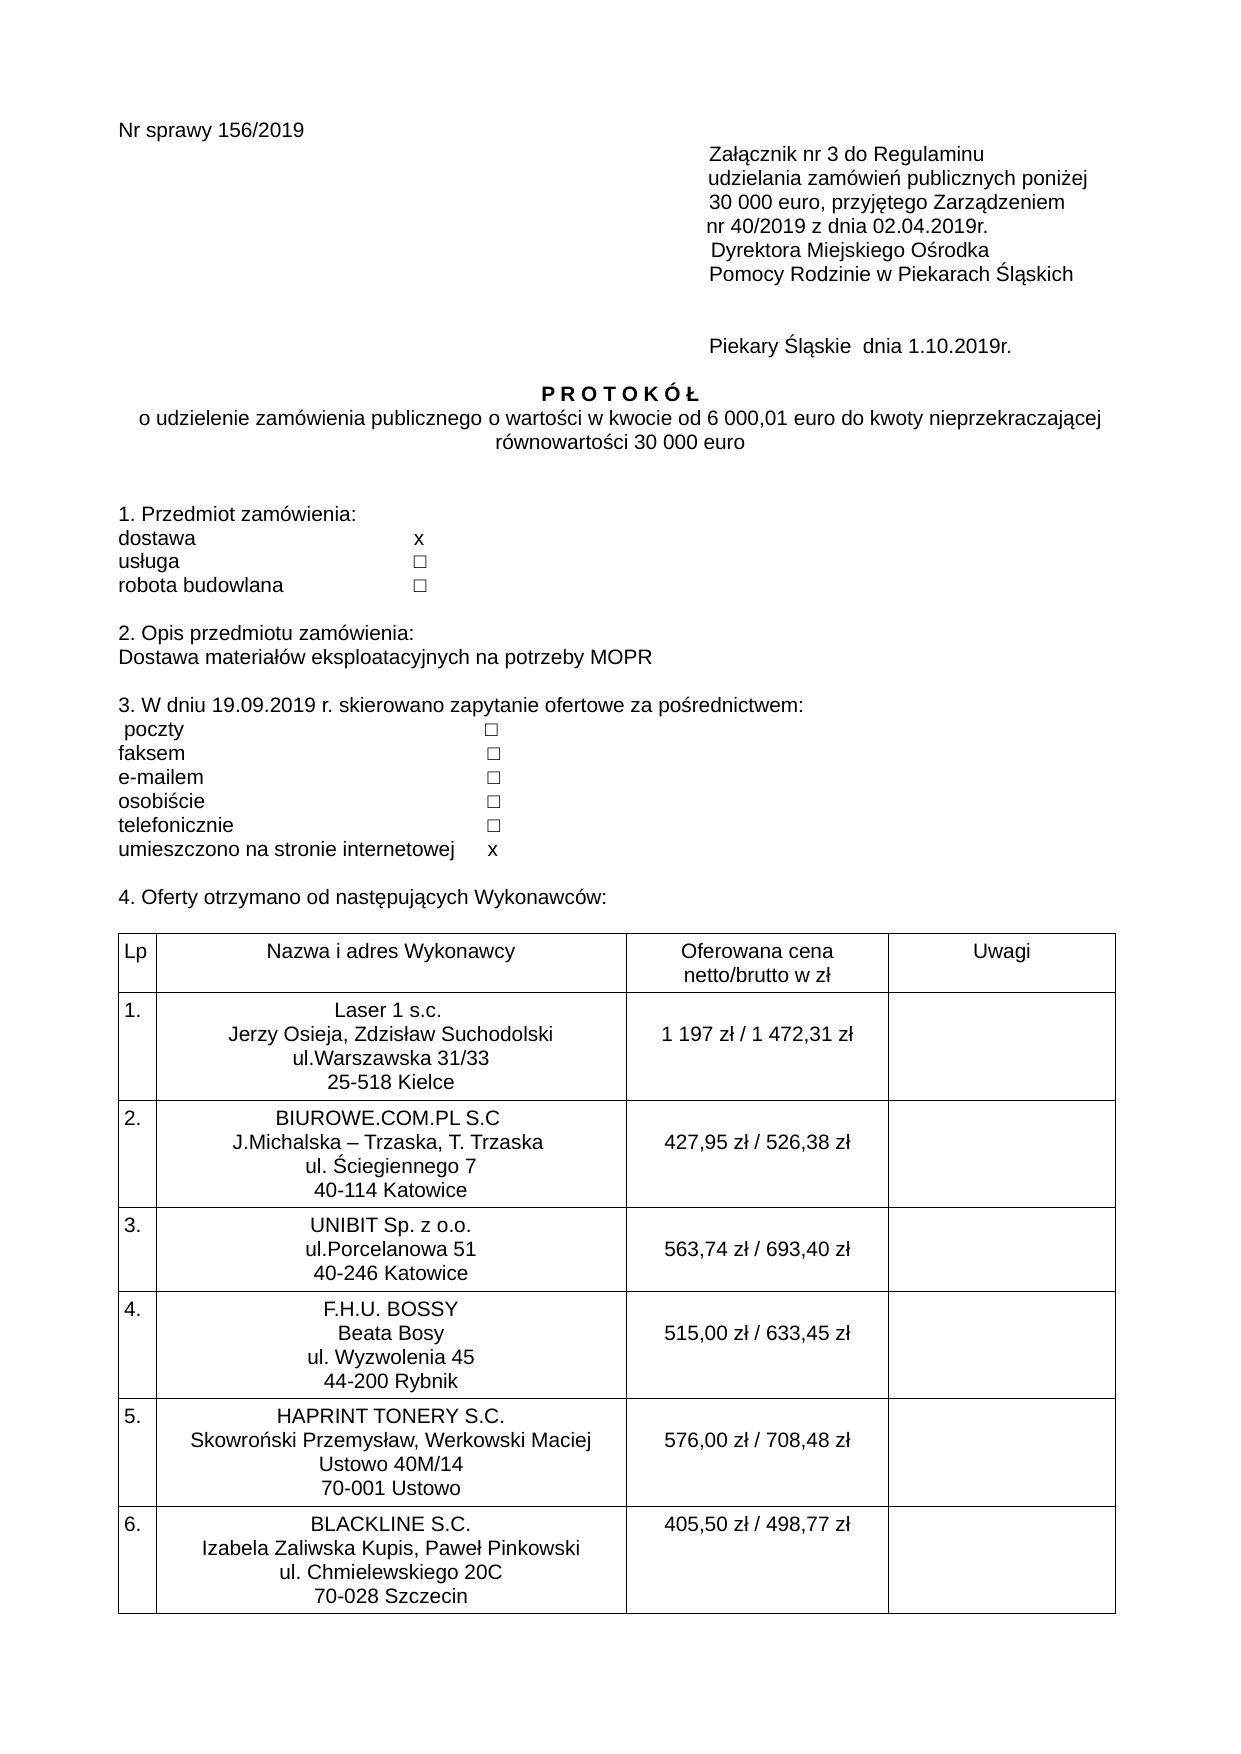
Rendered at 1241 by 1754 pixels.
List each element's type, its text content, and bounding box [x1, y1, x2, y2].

table_cell 3. [119, 1208, 156, 1291]
table_cell 2. [119, 1101, 156, 1207]
text Dostawa materiałów eksploatacyjnych na potrzeby MOPR [118, 645, 1122, 669]
table_cell 1. [119, 993, 156, 1100]
text umieszczono na stronie internetowej x [118, 837, 1122, 861]
text usługa □ [118, 549, 1122, 573]
text telefonicznie □ [118, 813, 1122, 837]
table_header Oferowana cena netto/brutto w zł [627, 934, 888, 992]
text Dyrektora Miejskiego Ośrodka [120, 238, 1122, 262]
table_cell BLACKLINE S.C. Izabela Zaliwska Kupis, Paweł Pinkowski ul. Chmielewskiego 20C 70-028 Szczecin [157, 1507, 626, 1613]
text osobiście □ [118, 789, 1122, 813]
table_cell UNIBIT Sp. z o.o. ul.Porcelanowa 51 40-246 Katowice [157, 1208, 626, 1291]
text P R O T O K Ó Ł [118, 382, 1122, 406]
text Załącznik nr 3 do Regulaminu [118, 142, 1122, 166]
table_cell 515,00 zł / 633,45 zł [627, 1292, 888, 1398]
text 30 000 euro, przyjętego Zarządzeniem [118, 190, 1122, 214]
table_cell 5. [119, 1399, 156, 1506]
text Pomocy Rodzinie w Piekarach Śląskich [118, 262, 1122, 286]
text 2. Opis przedmiotu zamówienia: [118, 621, 1122, 645]
table_cell F.H.U. BOSSY Beata Bosy ul. Wyzwolenia 45 44-200 Rybnik [157, 1292, 626, 1398]
table_header Uwagi [889, 934, 1115, 992]
table_cell 1 197 zł / 1 472,31 zł [627, 993, 888, 1100]
text Piekary Śląskie dnia 1.10.2019r. [118, 334, 1122, 358]
table_cell 4. [119, 1292, 156, 1398]
table_cell BIUROWE.COM.PL S.C J.Michalska – Trzaska, T. Trzaska ul. Ściegiennego 7 40-114 Katowice [157, 1101, 626, 1207]
text faksem □ [118, 741, 1122, 765]
table_cell 563,74 zł / 693,40 zł [627, 1208, 888, 1291]
text o udzielenie zamówienia publicznego o wartości w kwocie od 6 000,01 euro do kwoty nieprzekraczającej równowartości 30 000 euro [118, 406, 1122, 453]
table_header Nazwa i adres Wykonawcy [157, 934, 626, 992]
table_header Lp [119, 934, 156, 992]
text 1. Przedmiot zamówienia: [118, 501, 1122, 525]
text poczty □ [118, 717, 1122, 741]
text nr 40/2019 z dnia 02.04.2019r. [118, 214, 1122, 238]
text udzielania zamówień publicznych poniżej [118, 166, 1122, 190]
table_cell Laser 1 s.c. Jerzy Osieja, Zdzisław Suchodolski ul.Warszawska 31/33 25-518 Kielce [157, 993, 626, 1100]
text robota budowlana □ [118, 573, 1122, 597]
table_cell [889, 1507, 1115, 1613]
table_cell 427,95 zł / 526,38 zł [627, 1101, 888, 1207]
table_cell [889, 993, 1115, 1100]
table_cell [889, 1292, 1115, 1398]
table_cell 6. [119, 1507, 156, 1613]
table_cell 576,00 zł / 708,48 zł [627, 1399, 888, 1506]
text dostawa x [118, 525, 1122, 549]
table_cell [889, 1101, 1115, 1207]
table_cell [889, 1399, 1115, 1506]
text 4. Oferty otrzymano od następujących Wykonawców: [118, 885, 1122, 909]
text Nr sprawy 156/2019 [118, 118, 1122, 142]
text e-mailem □ [118, 765, 1122, 789]
text 3. W dniu 19.09.2019 r. skierowano zapytanie ofertowe za pośrednictwem: [118, 693, 1122, 717]
table_cell HAPRINT TONERY S.C. Skowroński Przemysław, Werkowski Maciej Ustowo 40M/14 70-001 Ustowo [157, 1399, 626, 1506]
table_cell 405,50 zł / 498,77 zł [627, 1507, 888, 1613]
table_cell [889, 1208, 1115, 1291]
